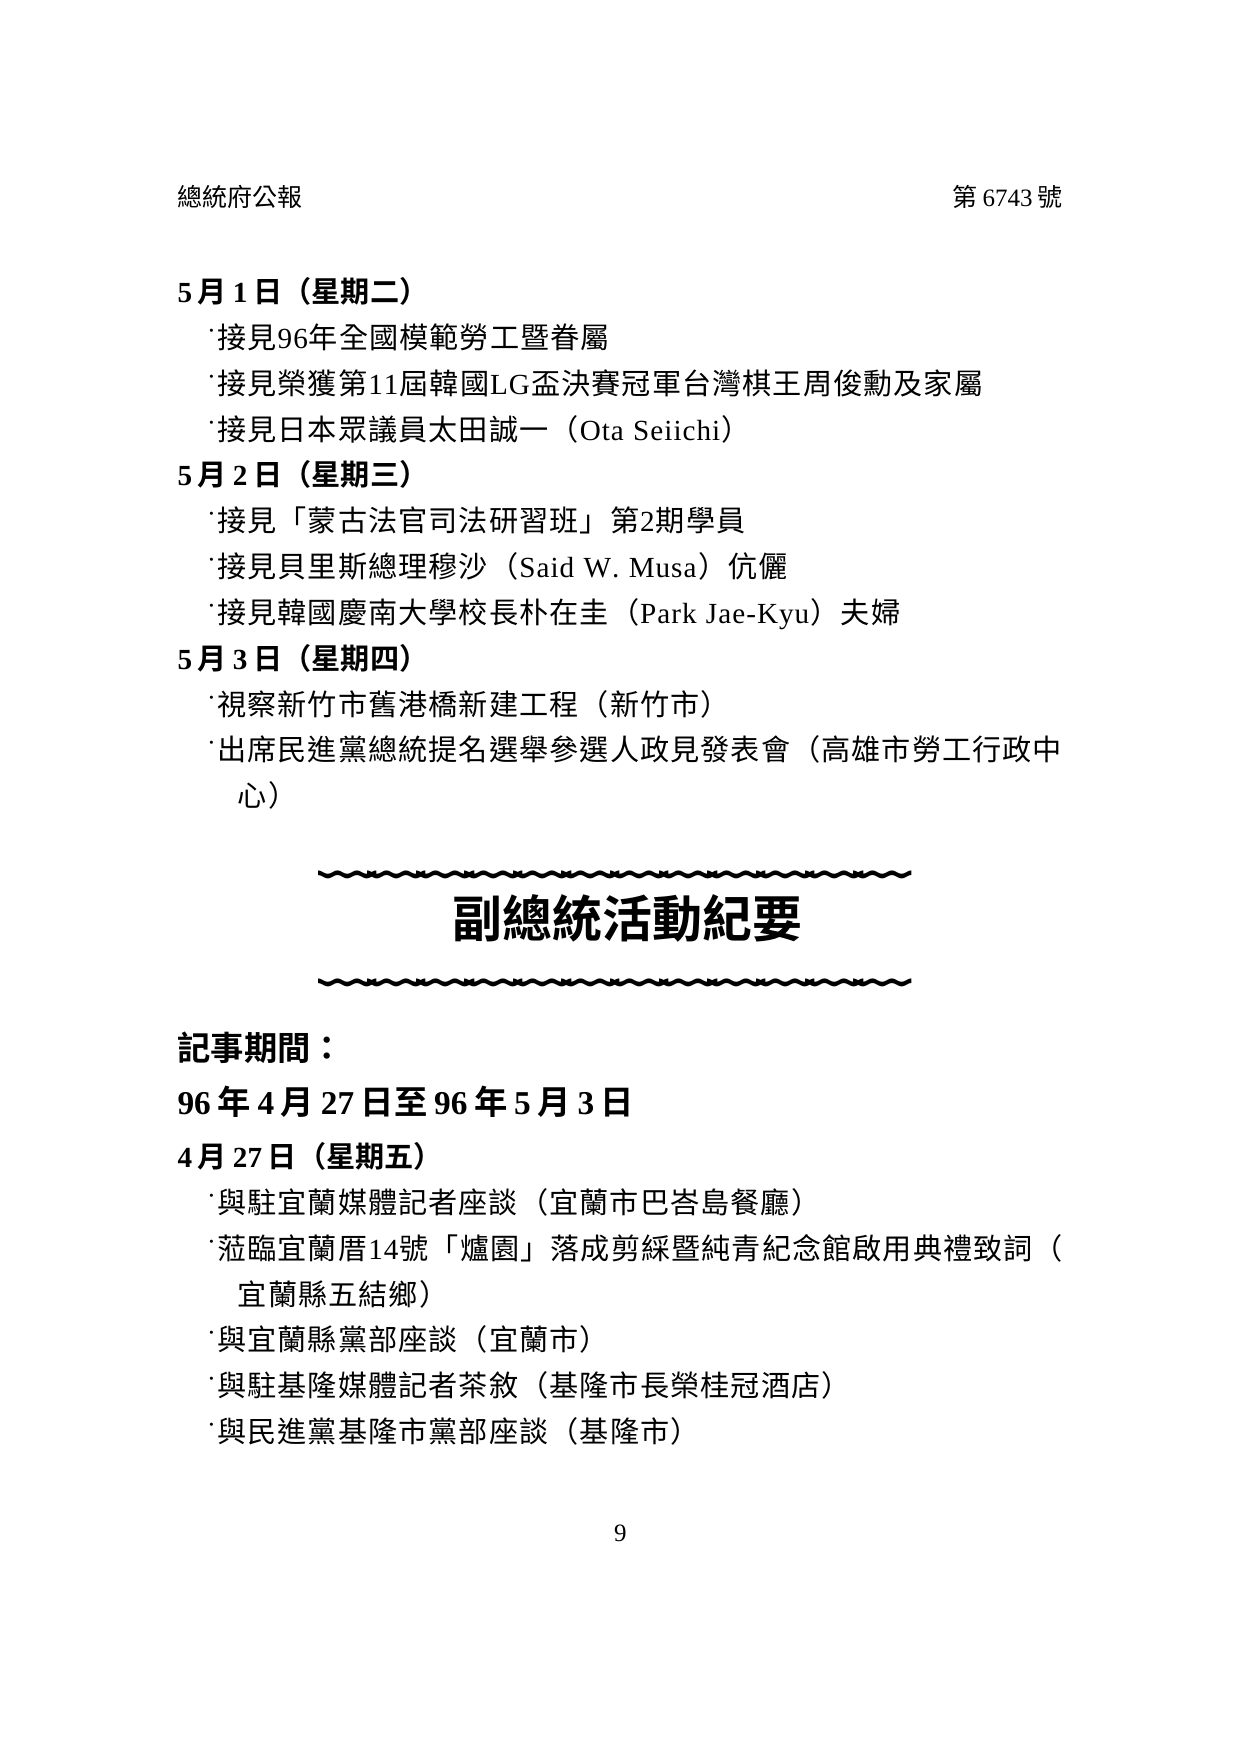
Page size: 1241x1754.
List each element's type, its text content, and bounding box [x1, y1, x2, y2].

text 5月3日（星期四） [177, 632, 1063, 678]
text ˙蒞臨宜蘭厝14號「爐園」落成剪綵暨純青紀念館啟用典禮致詞（宜蘭縣五結鄉） [206, 1222, 1063, 1314]
text 副總統活動紀要 [192, 891, 1063, 949]
text 4月27日（星期五） [177, 1131, 1063, 1177]
text ˙與駐宜蘭媒體記者座談（宜蘭市巴峇島餐廳） [206, 1177, 1063, 1222]
text ˙與民進黨基隆市黨部座談（基隆市） [206, 1406, 1063, 1452]
text ˙接見韓國慶南大學校長朴在圭（Park Jae-Kyu）夫婦 [206, 587, 1063, 632]
text ˙接見榮獲第11屆韓國LG盃決賽冠軍台灣棋王周俊勳及家屬 [206, 357, 1063, 403]
text 5月1日（星期二） [177, 266, 1063, 312]
text 96年4月27日至96年5月3日 [177, 1077, 1063, 1123]
text ˙接見貝里斯總理穆沙（Said W. Musa）伉儷 [206, 541, 1063, 587]
text 5月2日（星期三） [177, 449, 1063, 495]
text ﹏﹏﹏﹏﹏﹏﹏﹏﹏﹏﹏﹏ [177, 962, 1063, 987]
text ˙視察新竹市舊港橋新建工程（新竹市） [206, 678, 1063, 724]
text ˙與宜蘭縣黨部座談（宜蘭市） [206, 1314, 1063, 1360]
text ˙接見日本眾議員太田誠一（Ota Seiichi） [206, 403, 1063, 449]
text ˙與駐基隆媒體記者茶敘（基隆市長榮桂冠酒店） [206, 1360, 1063, 1406]
text ˙接見96年全國模範勞工暨眷屬 [206, 312, 1063, 357]
text ˙出席民進黨總統提名選舉參選人政見發表會（高雄市勞工行政中心） [206, 724, 1063, 816]
text 記事期間： [177, 1024, 1063, 1070]
text ˙接見「蒙古法官司法研習班」第2期學員 [206, 495, 1063, 541]
text ﹏﹏﹏﹏﹏﹏﹏﹏﹏﹏﹏﹏ [177, 853, 1063, 878]
